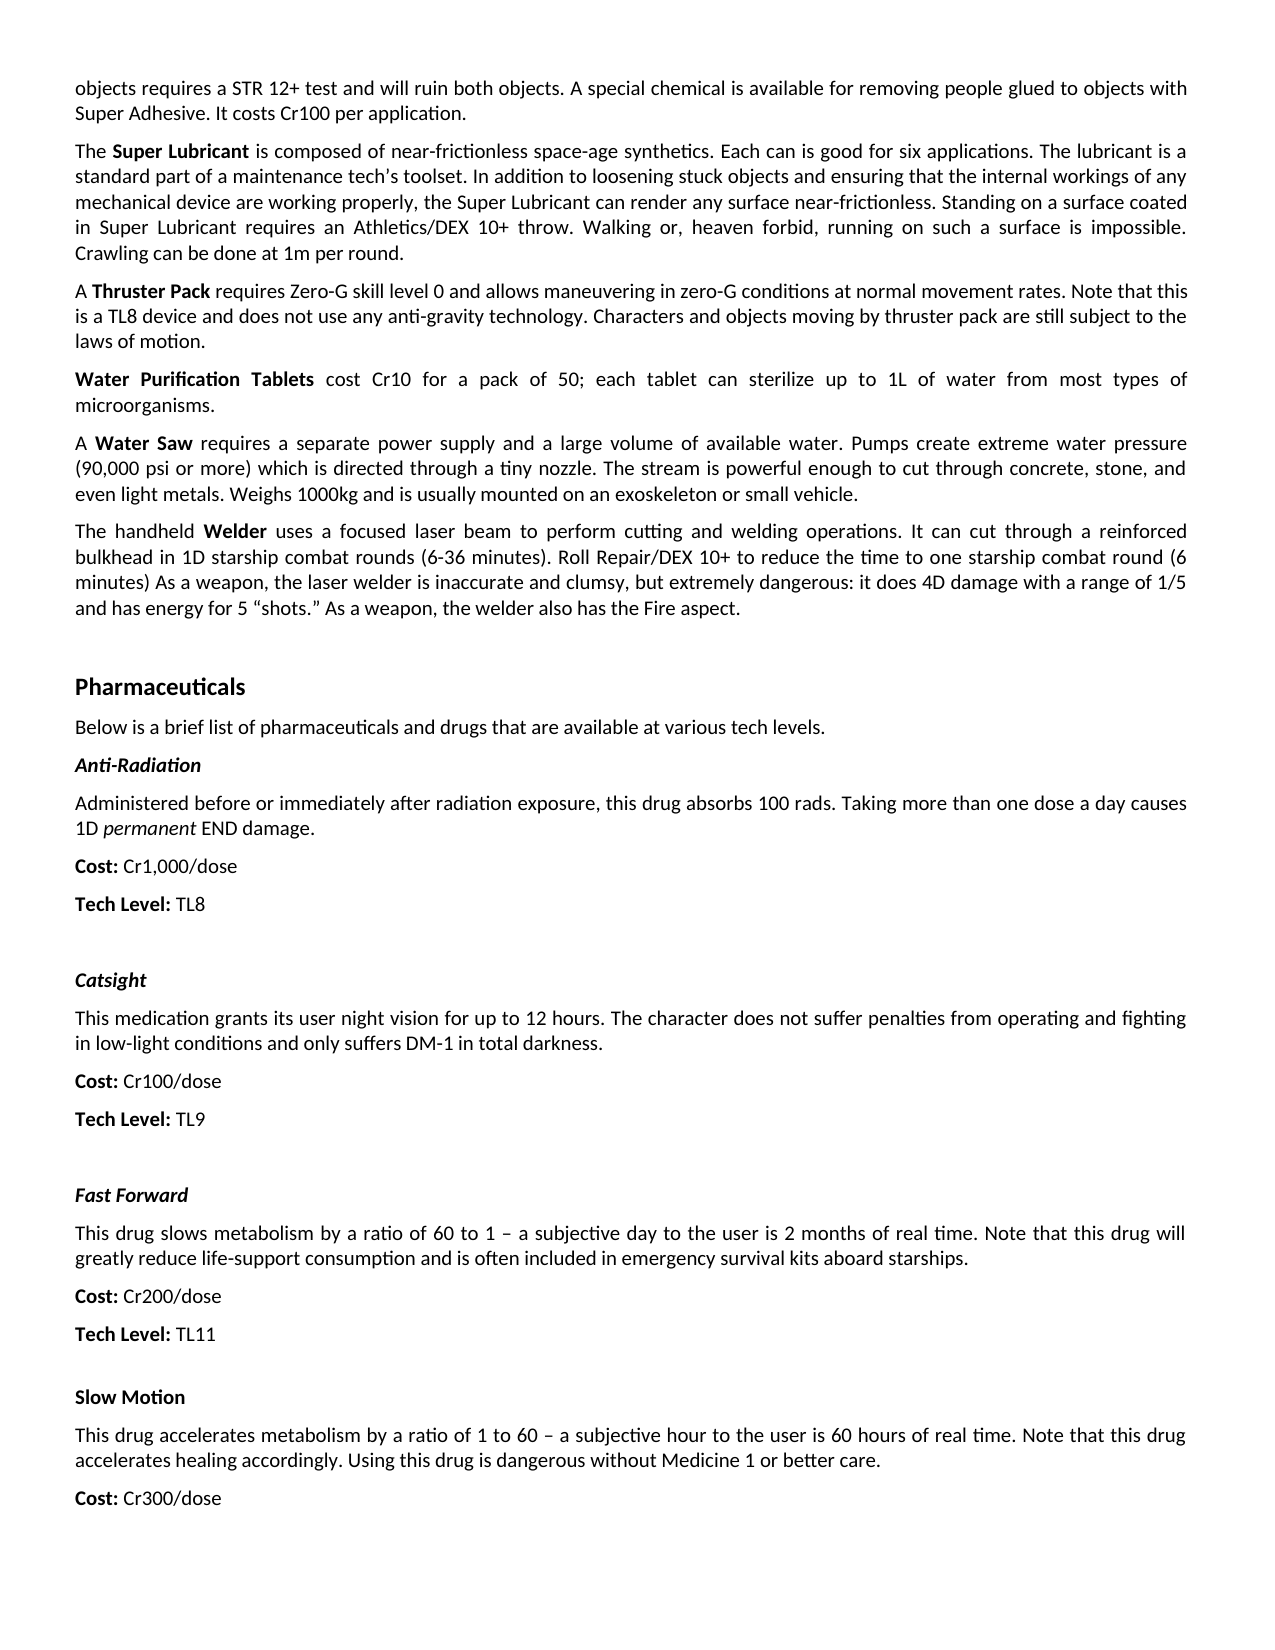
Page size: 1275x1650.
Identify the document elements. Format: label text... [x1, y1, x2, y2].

text This medication grants its user night vision for up to 12 hours. The character does not suffer penalties from operating and fighting in low-light conditions and only suffers DM-1 in total darkness. [75, 1005, 1189, 1056]
text Water Purification Tablets cost Cr10 for a pack of 50; each tablet can sterilize up to 1L of water from most types of microorganisms. [75, 367, 1189, 417]
text objects requires a STR 12+ test and will ruin both objects. A special chemical is available for removing people glued to objects with Super Adhesive. It costs Cr100 per application. [75, 75, 1189, 126]
text Administered before or immediately after radiation exposure, this drug absorbs 100 rads. Taking more than one dose a day causes 1D permanent END damage. [75, 790, 1189, 841]
text Anti-Radiation [75, 752, 1189, 777]
text Cost: Cr200/dose [75, 1283, 1189, 1308]
text Fast Forward [75, 1182, 1189, 1207]
text Cost: Cr1,000/dose [75, 853, 1189, 878]
text The handheld Welder uses a focused laser beam to perform cutting and welding operations. It can cut through a reinforced bulkhead in 1D starship combat rounds (6-36 minutes). Roll Repair/DEX 10+ to reduce the time to one starship combat round (6 minutes) As a weapon, the laser welder is inaccurate and clumsy, but extremely dangerous: it does 4D damage with a range of 1/5 and has energy for 5 “shots.” As a weapon, the welder also has the Fire aspect. [75, 519, 1189, 620]
text This drug slows metabolism by a ratio of 60 to 1 – a subjective day to the user is 2 months of real time. Note that this drug will greatly reduce life-support consumption and is often included in emergency survival kits aboard starships. [75, 1220, 1189, 1271]
text The Super Lubricant is composed of near-frictionless space-age synthetics. Each can is good for six applications. The lubricant is a standard part of a maintenance tech’s toolset. In addition to loosening stuck objects and ensuring that the internal workings of any mechanical device are working properly, the Super Lubricant can render any surface near-frictionless. Standing on a surface coated in Super Lubricant requires an Athletics/DEX 10+ throw. Walking or, heaven forbid, running on such a surface is impossible. Crawling can be done at 1m per round. [75, 138, 1189, 265]
text Tech Level: TL11 [75, 1321, 1189, 1346]
text A Water Saw requires a separate power supply and a large volume of available water. Pumps create extreme water pressure (90,000 psi or more) which is directed through a tiny nozzle. The stream is powerful enough to cut through concrete, stone, and even light metals. Weighs 1000kg and is usually mounted on an exoskeleton or small vehicle. [75, 430, 1189, 506]
text Tech Level: TL8 [75, 891, 1189, 916]
text This drug accelerates metabolism by a ratio of 1 to 60 – a subjective hour to the user is 60 hours of real time. Note that this drug accelerates healing accordingly. Using this drug is dangerous without Medicine 1 or better care. [75, 1422, 1189, 1473]
subtitle Pharmaceuticals [75, 671, 1189, 701]
text Slow Motion [75, 1384, 1189, 1410]
text A Thruster Pack requires Zero-G skill level 0 and allows maneuvering in zero-G conditions at normal movement rates. Note that this is a TL8 device and does not use any anti-gravity technology. Characters and objects moving by thruster pack are still subject to the laws of motion. [75, 278, 1189, 354]
text Cost: Cr300/dose [75, 1486, 1189, 1511]
text Below is a brief list of pharmaceuticals and drugs that are available at various tech levels. [75, 714, 1189, 739]
text Catsight [75, 967, 1189, 992]
text Cost: Cr100/dose [75, 1068, 1189, 1093]
text Tech Level: TL9 [75, 1106, 1189, 1131]
